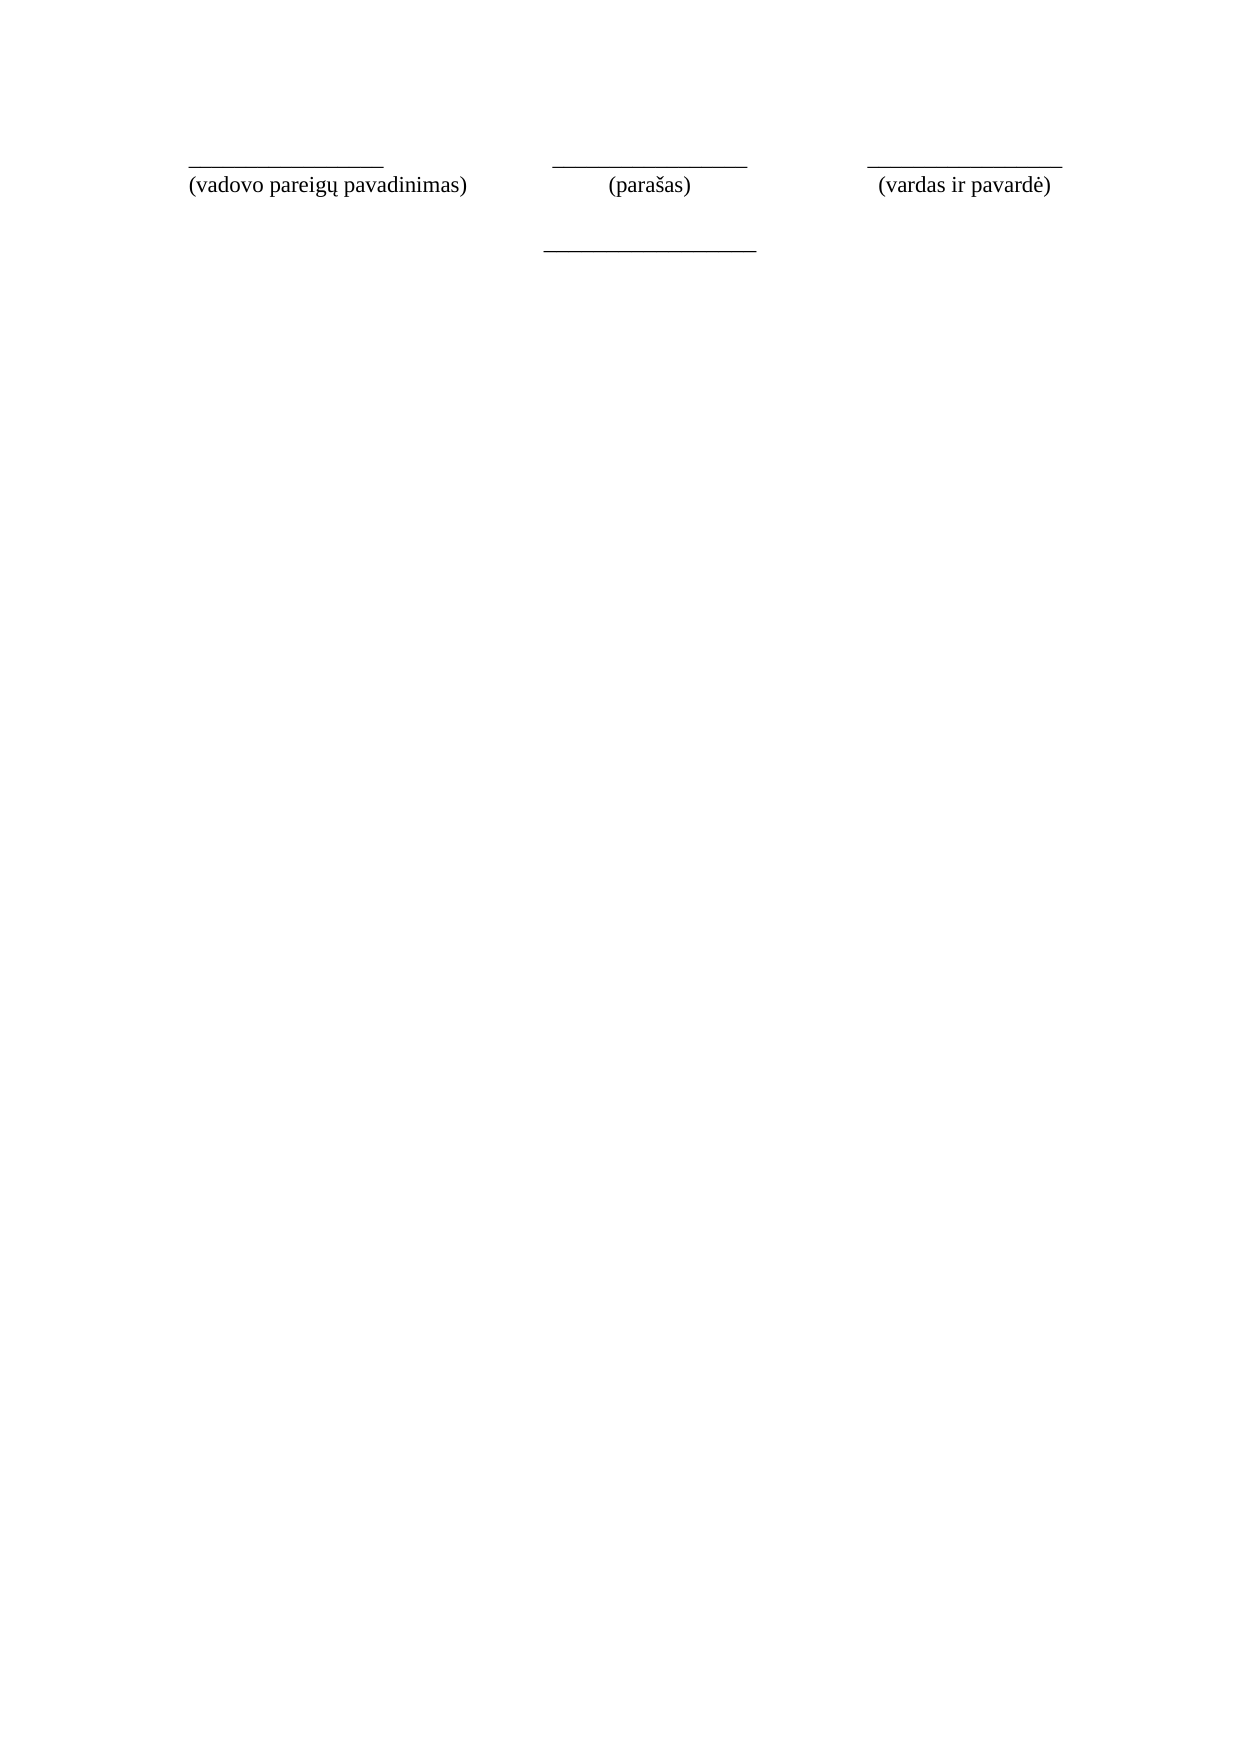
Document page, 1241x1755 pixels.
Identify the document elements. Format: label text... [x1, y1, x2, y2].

text _________________ [177, 226, 1122, 255]
table_header _________________ (parašas) [492, 145, 807, 197]
table_header _________________ (vardas ir pavardė) [807, 145, 1122, 197]
table_header _________________ (vadovo pareigų pavadinimas) [177, 145, 492, 197]
